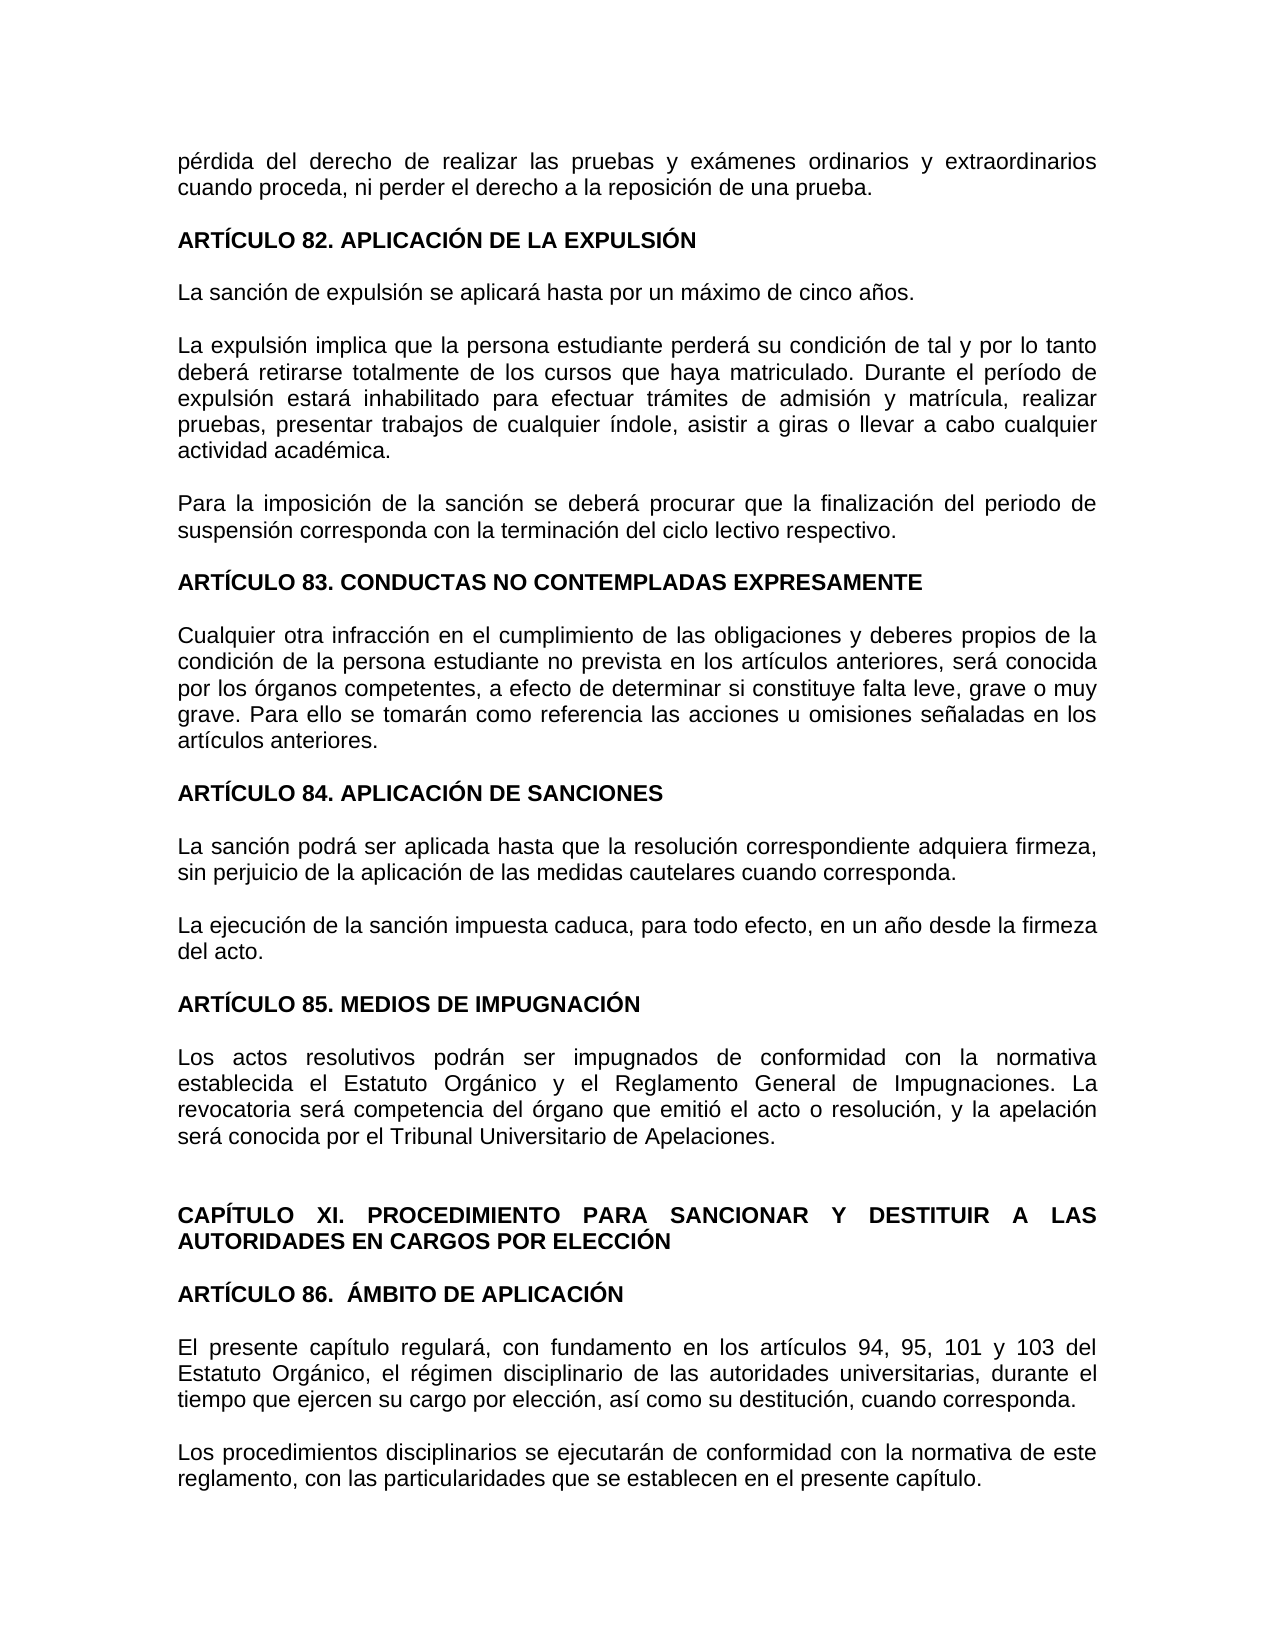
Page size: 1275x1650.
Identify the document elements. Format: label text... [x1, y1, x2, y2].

text CAPÍTULO XI. PROCEDIMIENTO PARA SANCIONAR Y DESTITUIR A LAS AUTORIDADES EN CARGOS POR ELECCIÓN [177, 1202, 1098, 1254]
text Los procedimientos disciplinarios se ejecutarán de conformidad con la normativa de este reglamento, con las particularidades que se establecen en el presente capítulo. [177, 1439, 1098, 1492]
text ARTÍCULO 85. MEDIOS DE IMPUGNACIÓN [177, 991, 1098, 1017]
text ARTÍCULO 84. APLICACIÓN DE SANCIONES [177, 780, 1098, 806]
text El presente capítulo regulará, con fundamento en los artículos 94, 95, 101 y 103 del Estatuto Orgánico, el régimen disciplinario de las autoridades universitarias, durante el tiempo que ejercen su cargo por elección, así como su destitución, cuando corresponda. [177, 1333, 1098, 1413]
text Para la imposición de la sanción se deberá procurar que la finalización del periodo de suspensión corresponda con la terminación del ciclo lectivo respectivo. [177, 490, 1098, 543]
text ARTÍCULO 83. CONDUCTAS NO CONTEMPLADAS EXPRESAMENTE [177, 569, 1098, 596]
text La ejecución de la sanción impuesta caduca, para todo efecto, en un año desde la firmeza del acto. [177, 912, 1098, 964]
text La expulsión implica que la persona estudiante perderá su condición de tal y por lo tanto deberá retirarse totalmente de los cursos que haya matriculado. Durante el período de expulsión estará inhabilitado para efectuar trámites de admisión y matrícula, realizar pruebas, presentar trabajos de cualquier índole, asistir a giras o llevar a cabo cualquier actividad académica. [177, 332, 1098, 464]
text Los actos resolutivos podrán ser impugnados de conformidad con la normativa establecida el Estatuto Orgánico y el Reglamento General de Impugnaciones. La revocatoria será competencia del órgano que emitió el acto o resolución, y la apelación será conocida por el Tribunal Universitario de Apelaciones. [177, 1044, 1098, 1149]
text La sanción podrá ser aplicada hasta que la resolución correspondiente adquiera firmeza, sin perjuicio de la aplicación de las medidas cautelares cuando corresponda. [177, 833, 1098, 886]
text ARTÍCULO 82. APLICACIÓN DE LA EXPULSIÓN [177, 227, 1098, 253]
text Cualquier otra infracción en el cumplimiento de las obligaciones y deberes propios de la condición de la persona estudiante no prevista en los artículos anteriores, será conocida por los órganos competentes, a efecto de determinar si constituye falta leve, grave o muy grave. Para ello se tomarán como referencia las acciones u omisiones señaladas en los artículos anteriores. [177, 622, 1098, 754]
text La sanción de expulsión se aplicará hasta por un máximo de cinco años. [177, 279, 1098, 306]
text pérdida del derecho de realizar las pruebas y exámenes ordinarios y extraordinarios cuando proceda, ni perder el derecho a la reposición de una prueba. [177, 148, 1098, 200]
text ARTÍCULO 86. ÁMBITO DE APLICACIÓN [177, 1281, 1098, 1307]
